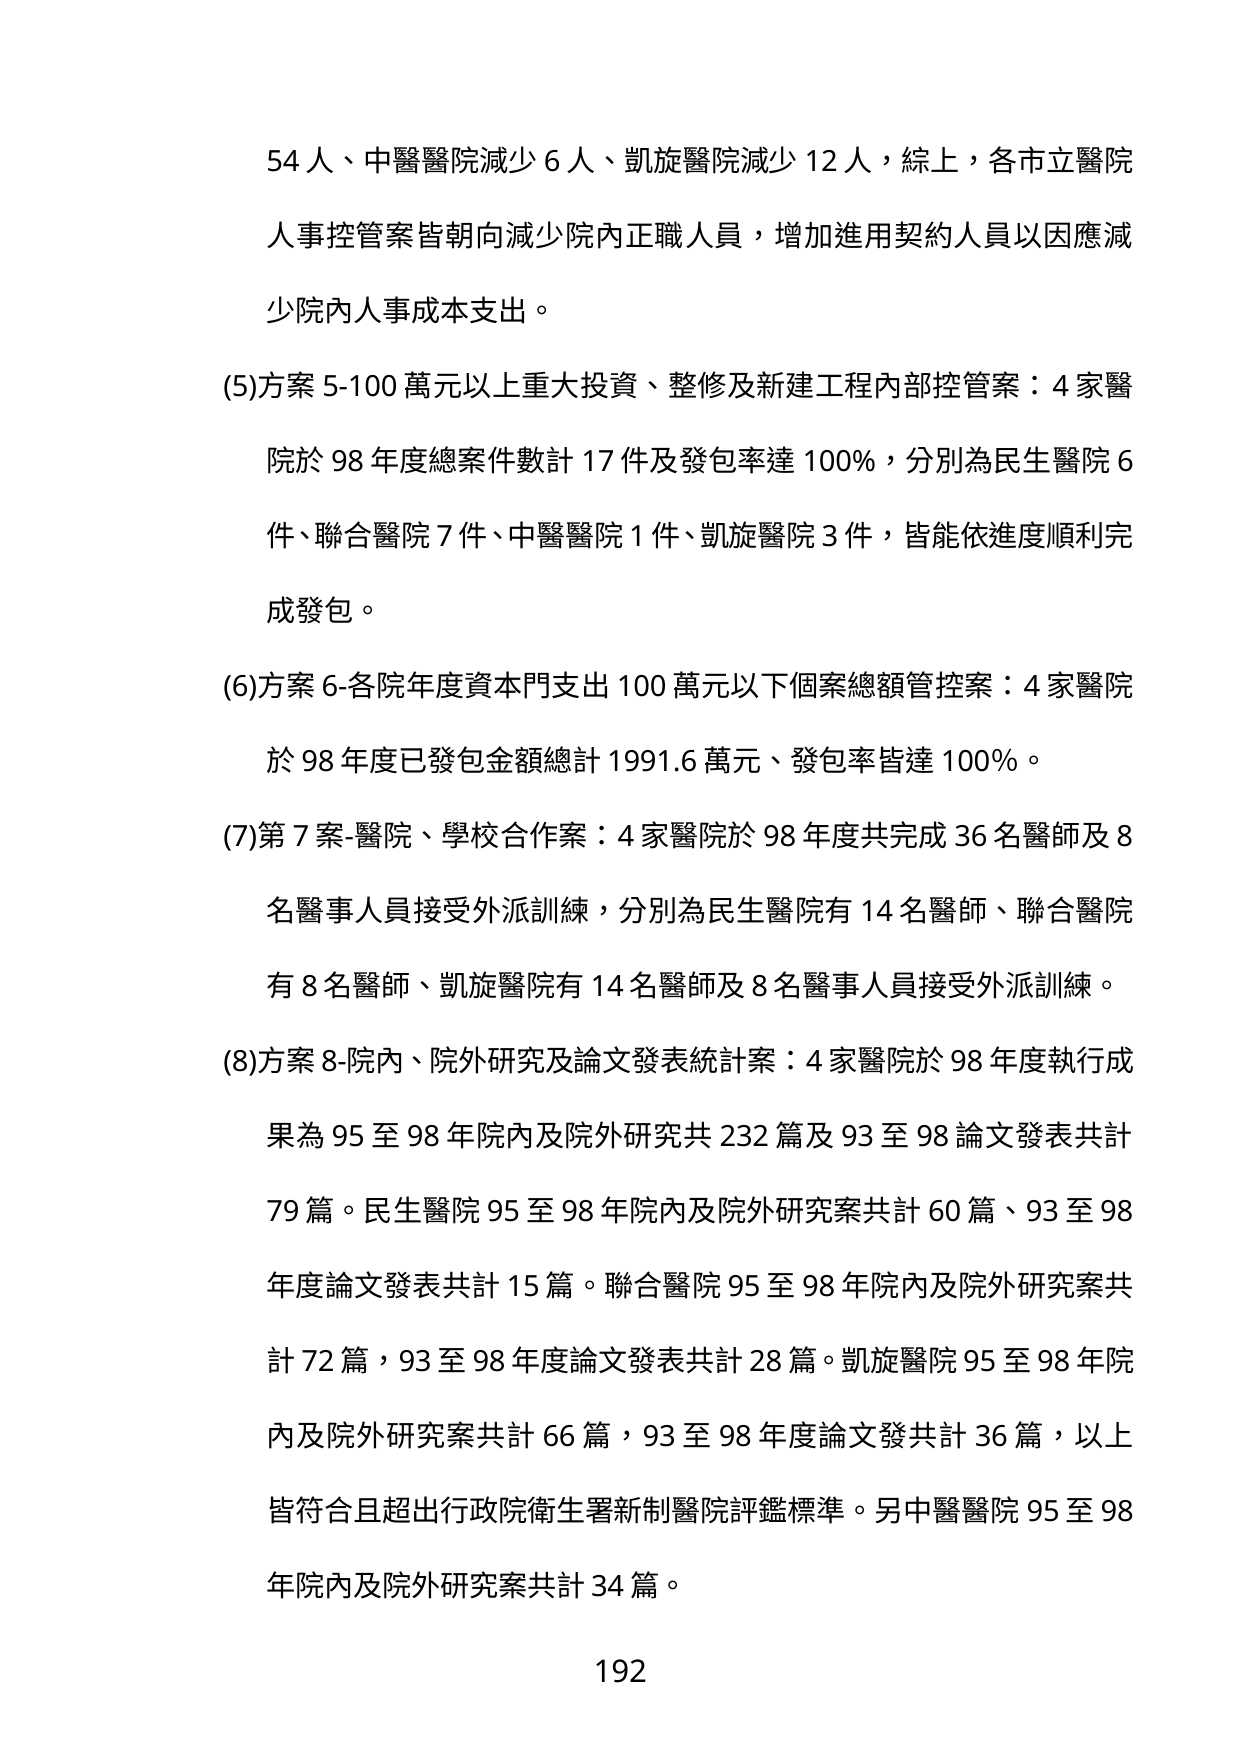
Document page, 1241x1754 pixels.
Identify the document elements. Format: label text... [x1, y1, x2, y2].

text (7)第7案-醫院、學校合作案：4家醫院於98年度共完成36名醫師及8名醫事人員接受外派訓練，分別為民生醫院有14名醫師、聯合醫院有8名醫師、凱旋醫院有14名醫師及8名醫事人員接受外派訓練。 [223, 796, 1134, 1021]
text (5)方案5-100萬元以上重大投資、整修及新建工程內部控管案：4家醫院於98年度總案件數計17件及發包率達100%，分別為民生醫院6件、聯合醫院7件、中醫醫院1件、凱旋醫院3件，皆能依進度順利完成發包。 [223, 346, 1134, 646]
text 54人、中醫醫院減少6人、凱旋醫院減少12人，綜上，各市立醫院人事控管案皆朝向減少院內正職人員，增加進用契約人員以因應減少院內人事成本支出。 [223, 121, 1134, 346]
text (8)方案8-院內、院外研究及論文發表統計案：4家醫院於98年度執行成果為95至98年院內及院外研究共232篇及93至98論文發表共計79篇。民生醫院95至98年院內及院外研究案共計60篇、93至98年度論文發表共計15篇。聯合醫院95至98年院內及院外研究案共計72篇，93至98年度論文發表共計28篇。凱旋醫院95至98年院內及院外研究案共計66篇，93至98年度論文發共計36篇，以上皆符合且超出行政院衛生署新制醫院評鑑標準。另中醫醫院95至98年院內及院外研究案共計34篇。 [223, 1021, 1134, 1621]
text (6)方案6-各院年度資本門支出100萬元以下個案總額管控案：4家醫院於98年度已發包金額總計1991.6萬元、發包率皆達100％。 [223, 646, 1134, 796]
